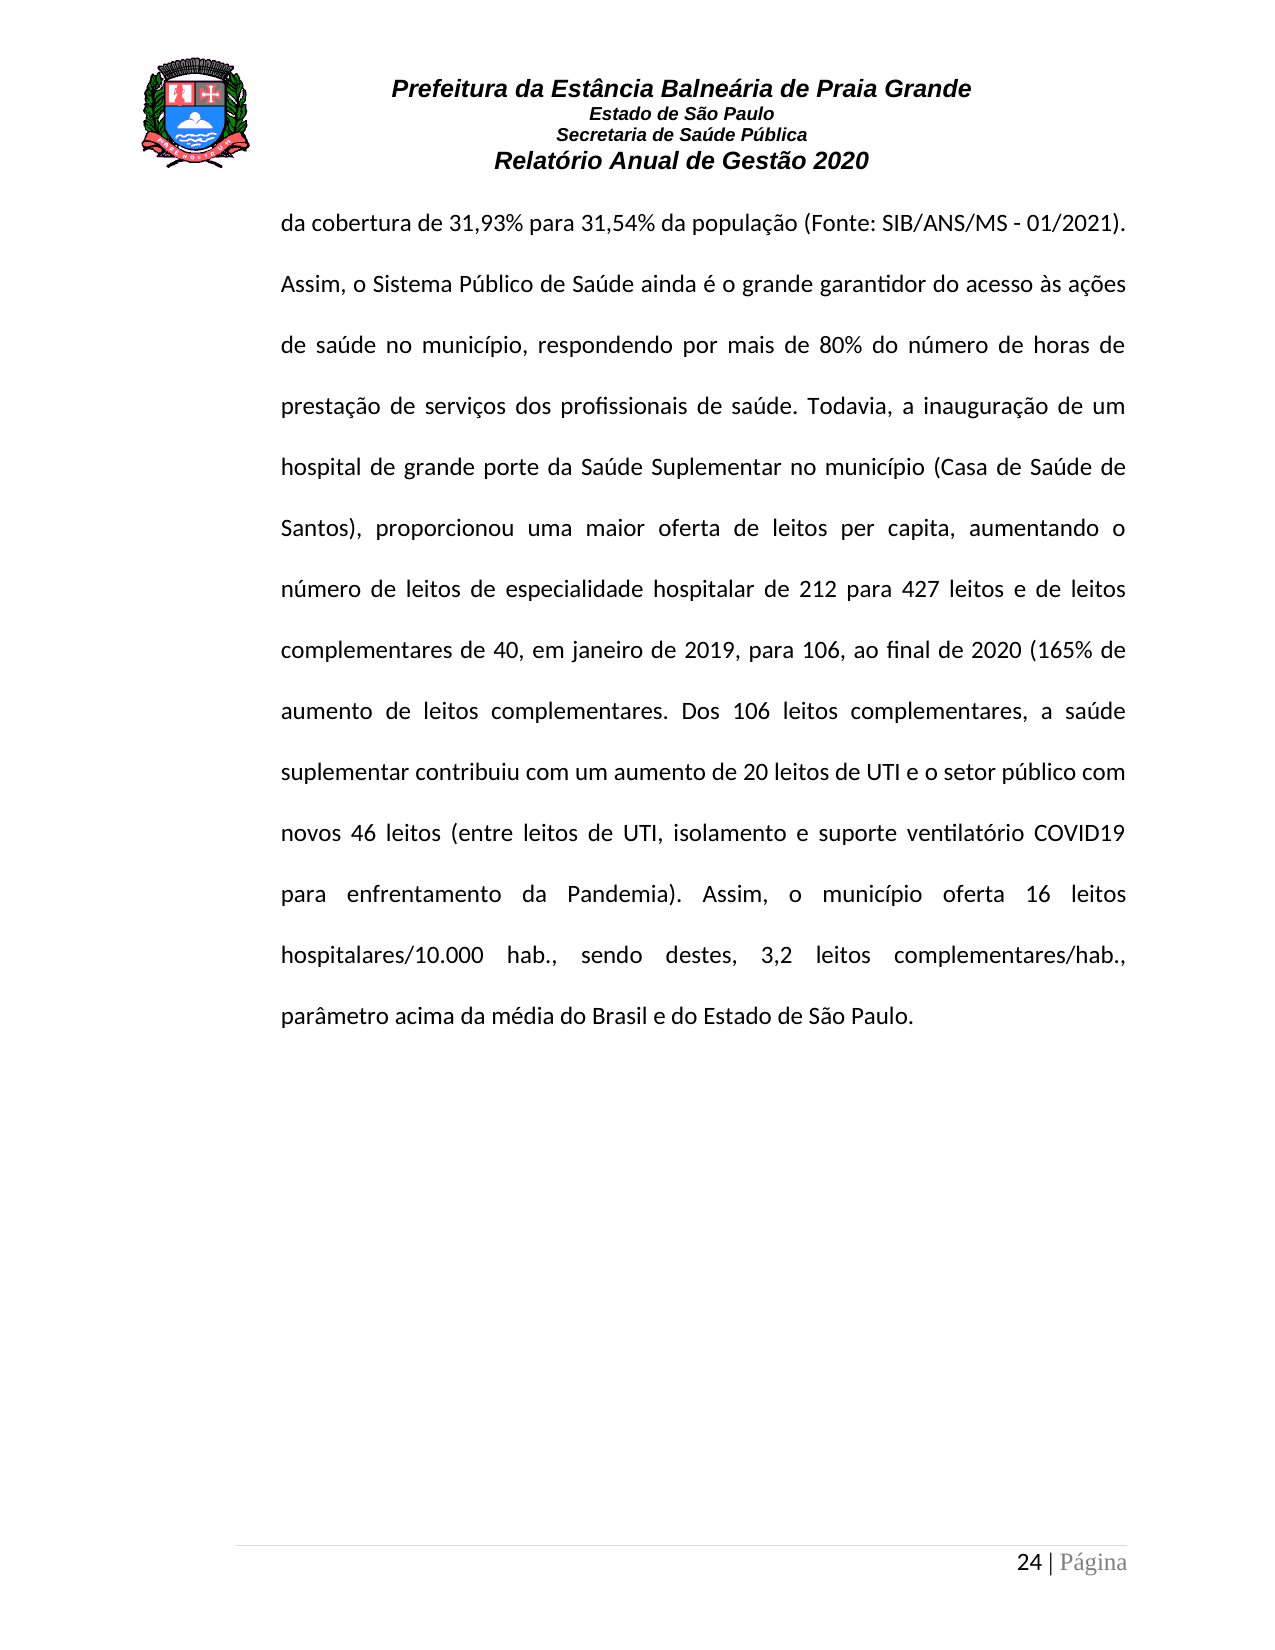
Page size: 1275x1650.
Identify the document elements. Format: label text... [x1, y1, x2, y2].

text da cobertura de 31,93% para 31,54% da população (Fonte: SIB/ANS/MS - 01/2021). Assim, o Sistema Público de Saúde ainda é o grande garantidor do acesso às ações de saúde no município, respondendo por mais de 80% do número de horas de prestação de serviços dos profissionais de saúde. Todavia, a inauguração de um hospital de grande porte da Saúde Suplementar no município (Casa de Saúde de Santos), proporcionou uma maior oferta de leitos per capita, aumentando o número de leitos de especialidade hospitalar de 212 para 427 leitos e de leitos complementares de 40, em janeiro de 2019, para 106, ao final de 2020 (165% de aumento de leitos complementares. Dos 106 leitos complementares, a saúde suplementar contribuiu com um aumento de 20 leitos de UTI e o setor público com novos 46 leitos (entre leitos de UTI, isolamento e suporte ventilatório COVID19 para enfrentamento da Pandemia). Assim, o município oferta 16 leitos hospitalares/10.000 hab., sendo destes, 3,2 leitos complementares/hab., parâmetro acima da média do Brasil e do Estado de São Paulo. [281, 207, 1127, 1031]
picture [132, 55, 259, 172]
